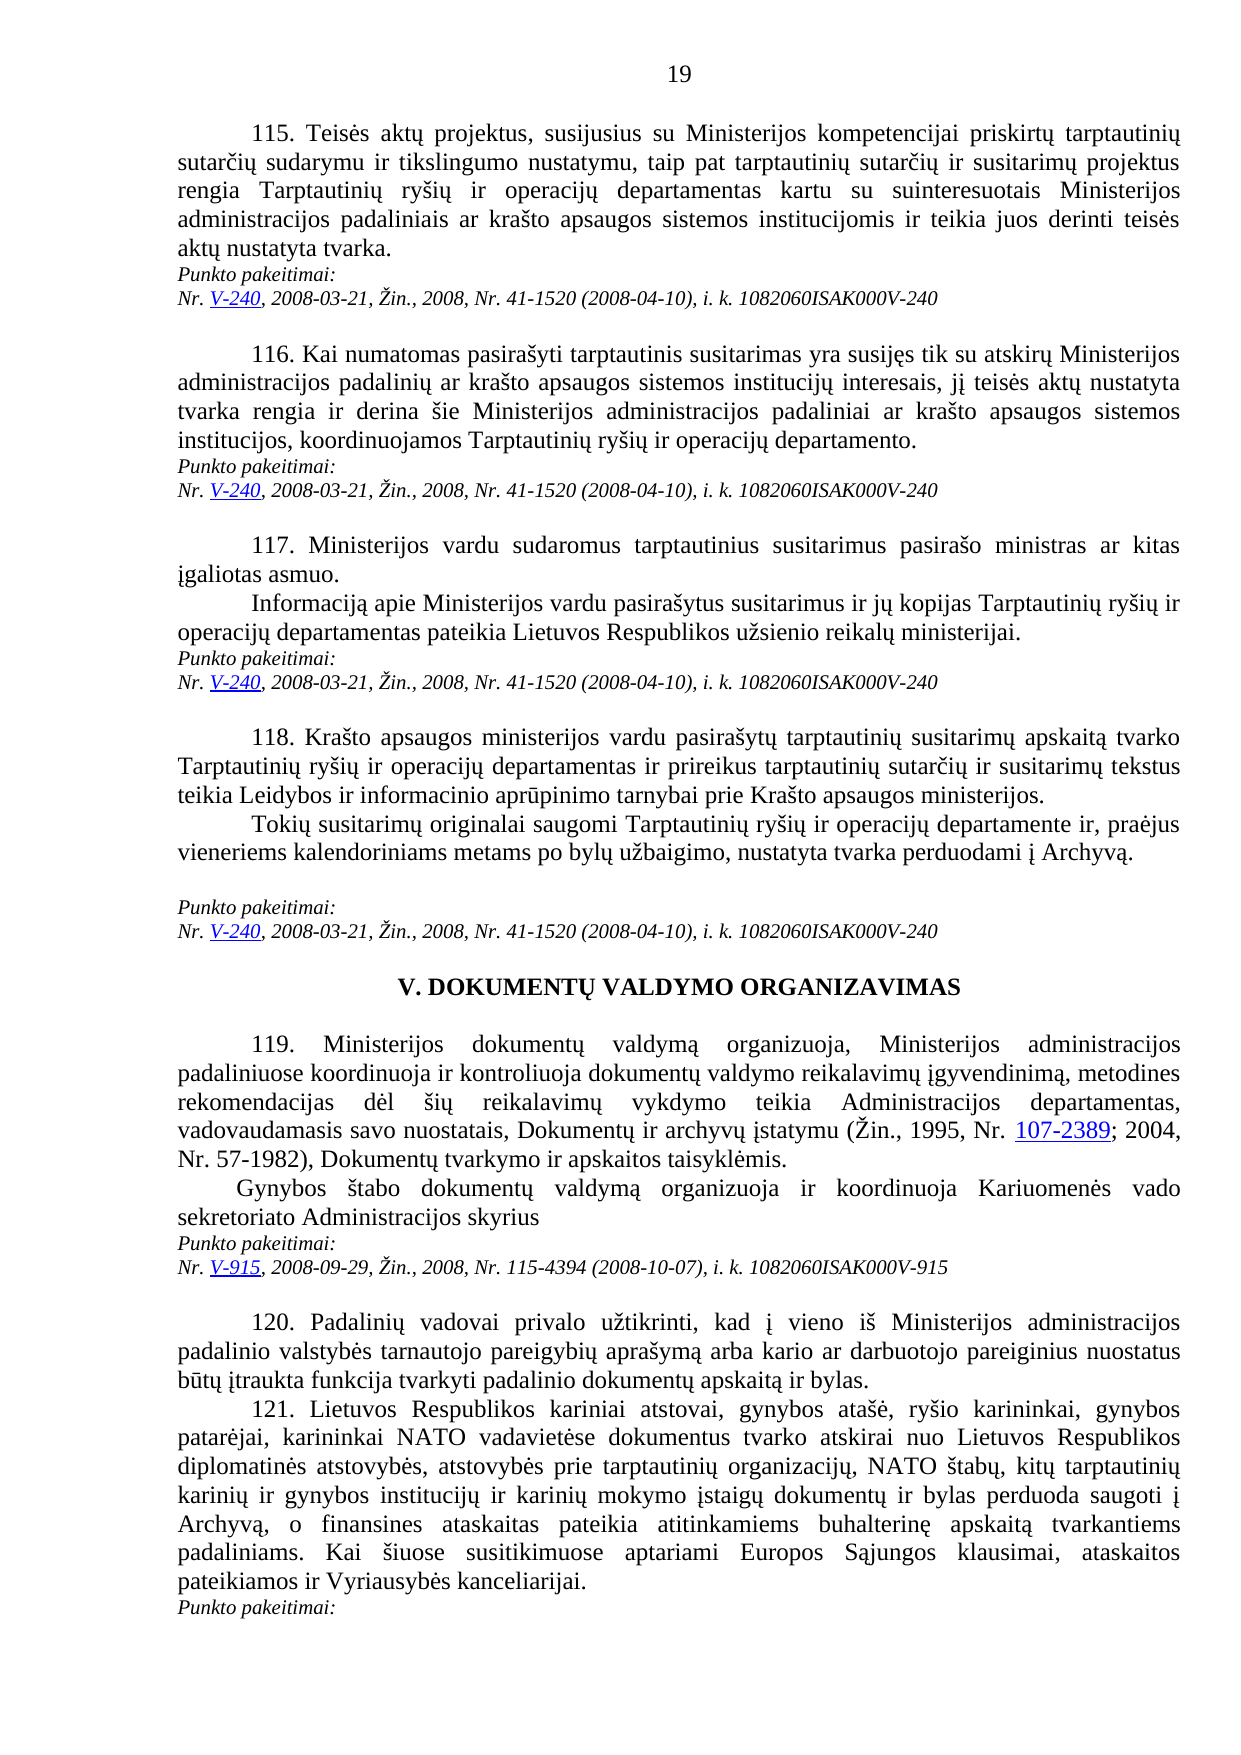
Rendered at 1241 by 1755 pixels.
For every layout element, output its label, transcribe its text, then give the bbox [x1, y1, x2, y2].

text V. DOKUMENTŲ VALDYMO ORGANIZAVIMAS [177, 972, 1181, 1001]
text Punkto pakeitimai: [177, 646, 1181, 670]
text Punkto pakeitimai: [177, 1595, 1181, 1619]
text Gynybos štabo dokumentų valdymą organizuoja ir koordinuoja Kariuomenės vado sekretoriato Administracijos skyrius [177, 1173, 1181, 1231]
text 121. Lietuvos Respublikos kariniai atstovai, gynybos atašė, ryšio karininkai, gynybos patarėjai, karininkai NATO vadavietėse dokumentus tvarko atskirai nuo Lietuvos Respublikos diplomatinės atstovybės, atstovybės prie tarptautinių organizacijų, NATO štabų, kitų tarptautinių karinių ir gynybos institucijų ir karinių mokymo įstaigų dokumentų ir bylas perduoda saugoti į Archyvą, o finansines ataskaitas pateikia atitinkamiems buhalterinę apskaitą tvarkantiems padaliniams. Kai šiuose susitikimuose aptariami Europos Sąjungos klausimai, ataskaitos pateikiamos ir Vyriausybės kanceliarijai. [177, 1394, 1181, 1595]
text Nr. V-240, 2008-03-21, Žin., 2008, Nr. 41-1520 (2008-04-10), i. k. 1082060ISAK000V-240 [177, 919, 1181, 943]
text Tokių susitarimų originalai saugomi Tarptautinių ryšių ir operacijų departamente ir, praėjus vieneriems kalendoriniams metams po bylų užbaigimo, nustatyta tvarka perduodami į Archyvą. [177, 809, 1181, 866]
text Nr. V-240, 2008-03-21, Žin., 2008, Nr. 41-1520 (2008-04-10), i. k. 1082060ISAK000V-240 [177, 670, 1181, 694]
text Nr. V-240, 2008-03-21, Žin., 2008, Nr. 41-1520 (2008-04-10), i. k. 1082060ISAK000V-240 [177, 286, 1181, 310]
text Nr. V-915, 2008-09-29, Žin., 2008, Nr. 115-4394 (2008-10-07), i. k. 1082060ISAK000V-915 [177, 1255, 1181, 1279]
text Punkto pakeitimai: [177, 895, 1181, 919]
text 118. Krašto apsaugos ministerijos vardu pasirašytų tarptautinių susitarimų apskaitą tvarko Tarptautinių ryšių ir operacijų departamentas ir prireikus tarptautinių sutarčių ir susitarimų tekstus teikia Leidybos ir informacinio aprūpinimo tarnybai prie Krašto apsaugos ministerijos. [177, 722, 1181, 809]
text Punkto pakeitimai: [177, 262, 1181, 286]
text Informaciją apie Ministerijos vardu pasirašytus susitarimus ir jų kopijas Tarptautinių ryšių ir operacijų departamentas pateikia Lietuvos Respublikos užsienio reikalų ministerijai. [177, 588, 1181, 646]
text 119. Ministerijos dokumentų valdymą organizuoja, Ministerijos administracijos padaliniuose koordinuoja ir kontroliuoja dokumentų valdymo reikalavimų įgyvendinimą, metodines rekomendacijas dėl šių reikalavimų vykdymo teikia Administracijos departamentas, vadovaudamasis savo nuostatais, Dokumentų ir archyvų įstatymu (Žin., 1995, Nr. 107-2389; 2004, Nr. 57-1982), Dokumentų tvarkymo ir apskaitos taisyklėmis. [177, 1029, 1181, 1173]
text Punkto pakeitimai: [177, 454, 1181, 478]
text Punkto pakeitimai: [177, 1231, 1181, 1255]
text 120. Padalinių vadovai privalo užtikrinti, kad į vieno iš Ministerijos administracijos padalinio valstybės tarnautojo pareigybių aprašymą arba kario ar darbuotojo pareiginius nuostatus būtų įtraukta funkcija tvarkyti padalinio dokumentų apskaitą ir bylas. [177, 1307, 1181, 1394]
text 115. Teisės aktų projektus, susijusius su Ministerijos kompetencijai priskirtų tarptautinių sutarčių sudarymu ir tikslingumo nustatymu, taip pat tarptautinių sutarčių ir susitarimų projektus rengia Tarptautinių ryšių ir operacijų departamentas kartu su suinteresuotais Ministerijos administracijos padaliniais ar krašto apsaugos sistemos institucijomis ir teikia juos derinti teisės aktų nustatyta tvarka. [177, 118, 1181, 262]
text Nr. V-240, 2008-03-21, Žin., 2008, Nr. 41-1520 (2008-04-10), i. k. 1082060ISAK000V-240 [177, 478, 1181, 502]
text 117. Ministerijos vardu sudaromus tarptautinius susitarimus pasirašo ministras ar kitas įgaliotas asmuo. [177, 531, 1181, 588]
text 116. Kai numatomas pasirašyti tarptautinis susitarimas yra susijęs tik su atskirų Ministerijos administracijos padalinių ar krašto apsaugos sistemos institucijų interesais, jį teisės aktų nustatyta tvarka rengia ir derina šie Ministerijos administracijos padaliniai ar krašto apsaugos sistemos institucijos, koordinuojamos Tarptautinių ryšių ir operacijų departamento. [177, 339, 1181, 454]
